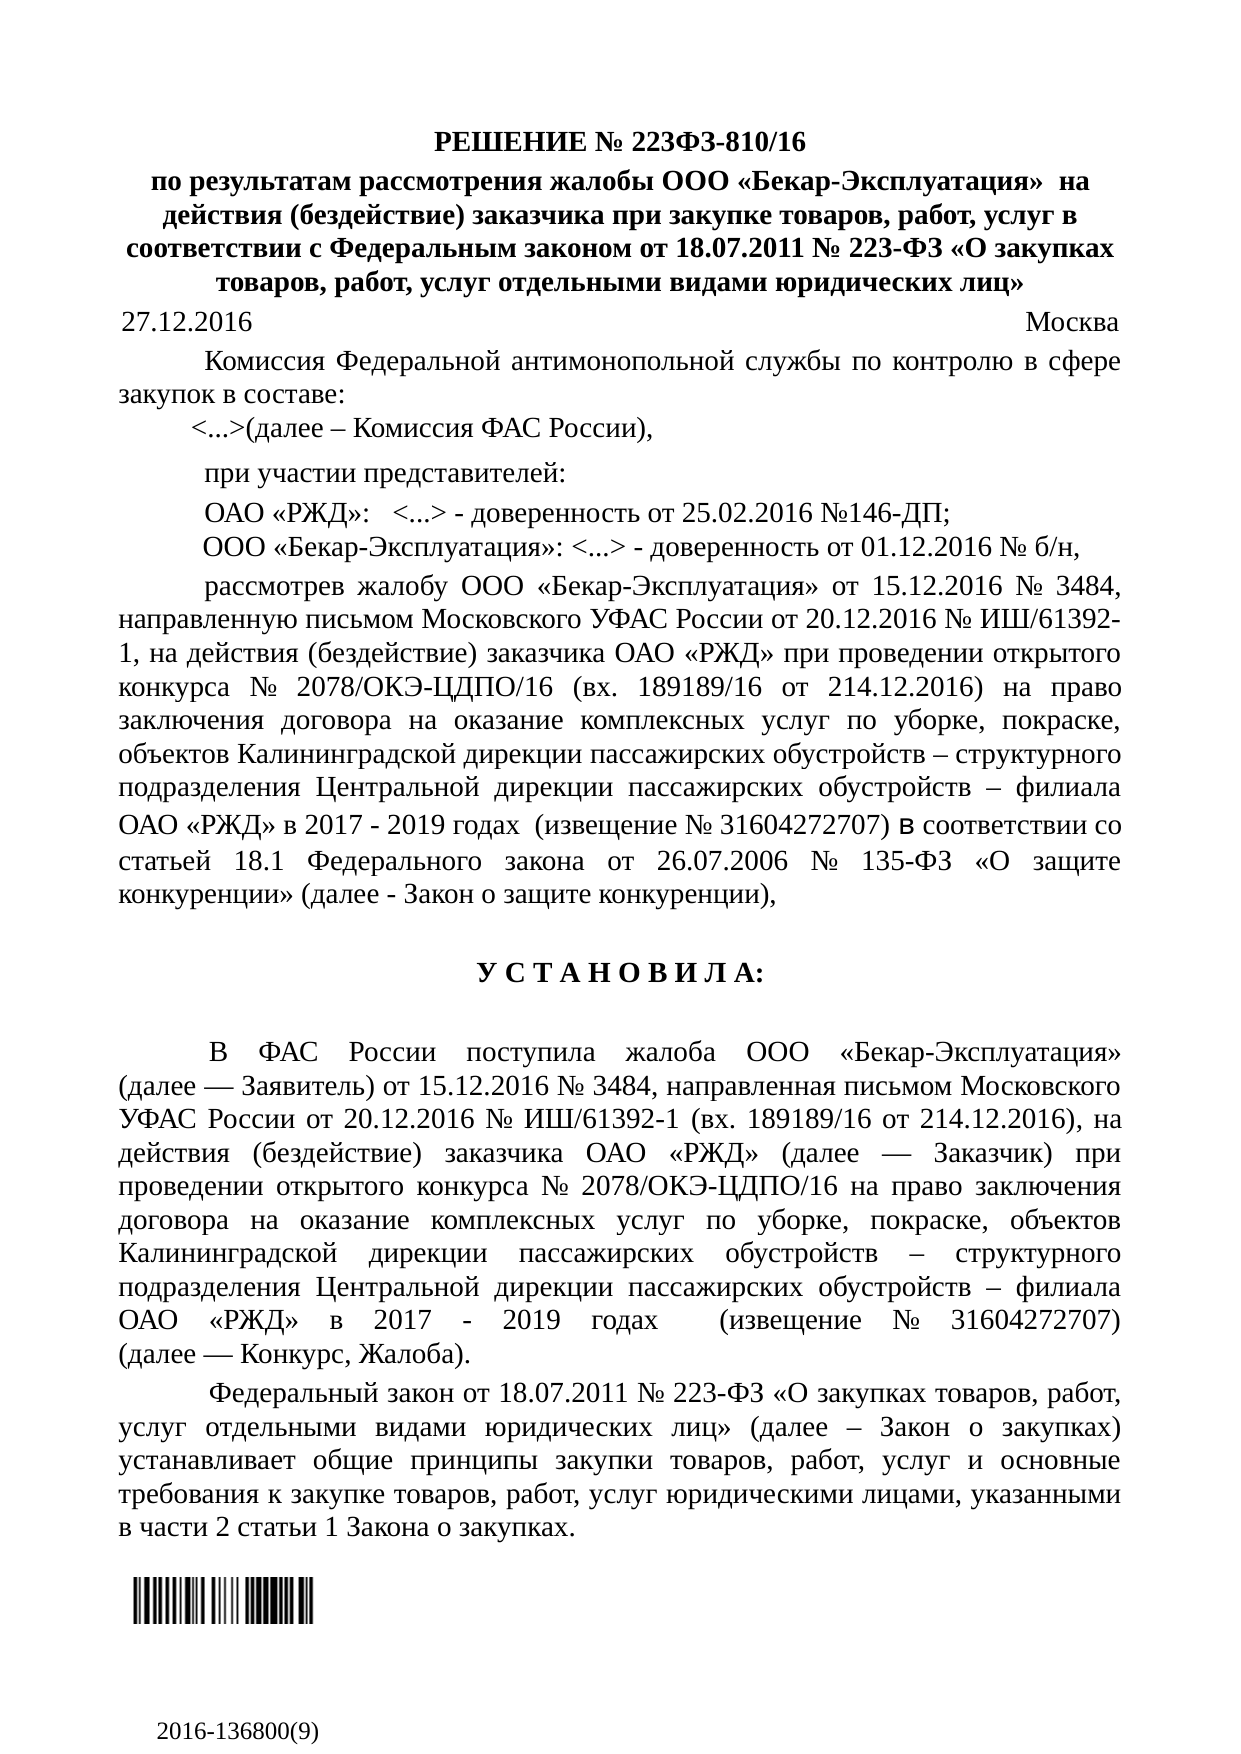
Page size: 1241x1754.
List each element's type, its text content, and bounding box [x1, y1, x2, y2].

picture [118, 1577, 331, 1624]
text У С Т А Н О В И Л А: [118, 955, 1122, 989]
text В ФАС России поступила жалоба ООО «Бекар-Эксплуатация» (далее — Заявитель) от 15.12.2016 № 3484, направленная письмом Московского УФАС России от 20.12.2016 № ИШ/61392-1 (вх. 189189/16 от 214.12.2016), на действия (бездействие) заказчика ОАО «РЖД» (далее — Заказчик) при проведении открытого конкурса № 2078/ОКЭ-ЦДПО/16 на право заключения договора на оказание комплексных услуг по уборке, покраске, объектов Калининградской дирекции пассажирских обустройств – структурного подразделения Центральной дирекции пассажирских обустройств – филиала ОАО «РЖД» в 2017 - 2019 годах (извещение № 31604272707) (далее — Конкурс, Жалоба). [118, 1034, 1122, 1369]
text при участии представителей: [118, 456, 1122, 489]
text ОАО «РЖД»: <...> - доверенность от 25.02.2016 №146-ДП; [118, 495, 1122, 529]
text РЕШЕНИЕ № 223ФЗ-810/16 [118, 124, 1122, 158]
text Комиссия Федеральной антимонопольной службы по контролю в сфере закупок в составе: [118, 343, 1122, 410]
text 27.12.2016 Москва [118, 304, 1122, 337]
text <...>(далее – Комиссия ФАС России), [118, 410, 1122, 444]
text рассмотрев жалобу ООО «Бекар-Эксплуатация» от 15.12.2016 № 3484, направленную письмом Московского УФАС России от 20.12.2016 № ИШ/61392-1, на действия (бездействие) заказчика ОАО «РЖД» при проведении открытого конкурса № 2078/ОКЭ-ЦДПО/16 (вх. 189189/16 от 214.12.2016) на право заключения договора на оказание комплексных услуг по уборке, покраске, объектов Калининградской дирекции пассажирских обустройств – структурного подразделения Центральной дирекции пассажирских обустройств – филиала ОАО «РЖД» в 2017 - 2019 годах (извещение № 31604272707) в соответствии со статьей 18.1 Федерального закона от 26.07.2006 № 135-ФЗ «О защите конкуренции» (далее - Закон о защите конкуренции), [118, 568, 1122, 910]
text Федеральный закон от 18.07.2011 № 223-ФЗ «О закупках товаров, работ, услуг отдельными видами юридических лиц» (далее – Закон о закупках) устанавливает общие принципы закупки товаров, работ, услуг и основные требования к закупке товаров, работ, услуг юридическими лицами, указанными в части 2 статьи 1 Закона о закупках. [118, 1375, 1122, 1543]
text ООО «Бекар-Эксплуатация»: <...> - доверенность от 01.12.2016 № б/н, [118, 529, 1122, 562]
text по результатам рассмотрения жалобы ООО «Бекар-Эксплуатация» на действия (бездействие) заказчика при закупке товаров, работ, услуг в соответствии с Федеральным законом от 18.07.2011 № 223-ФЗ «О закупках товаров, работ, услуг отдельными видами юридических лиц» [118, 163, 1122, 298]
